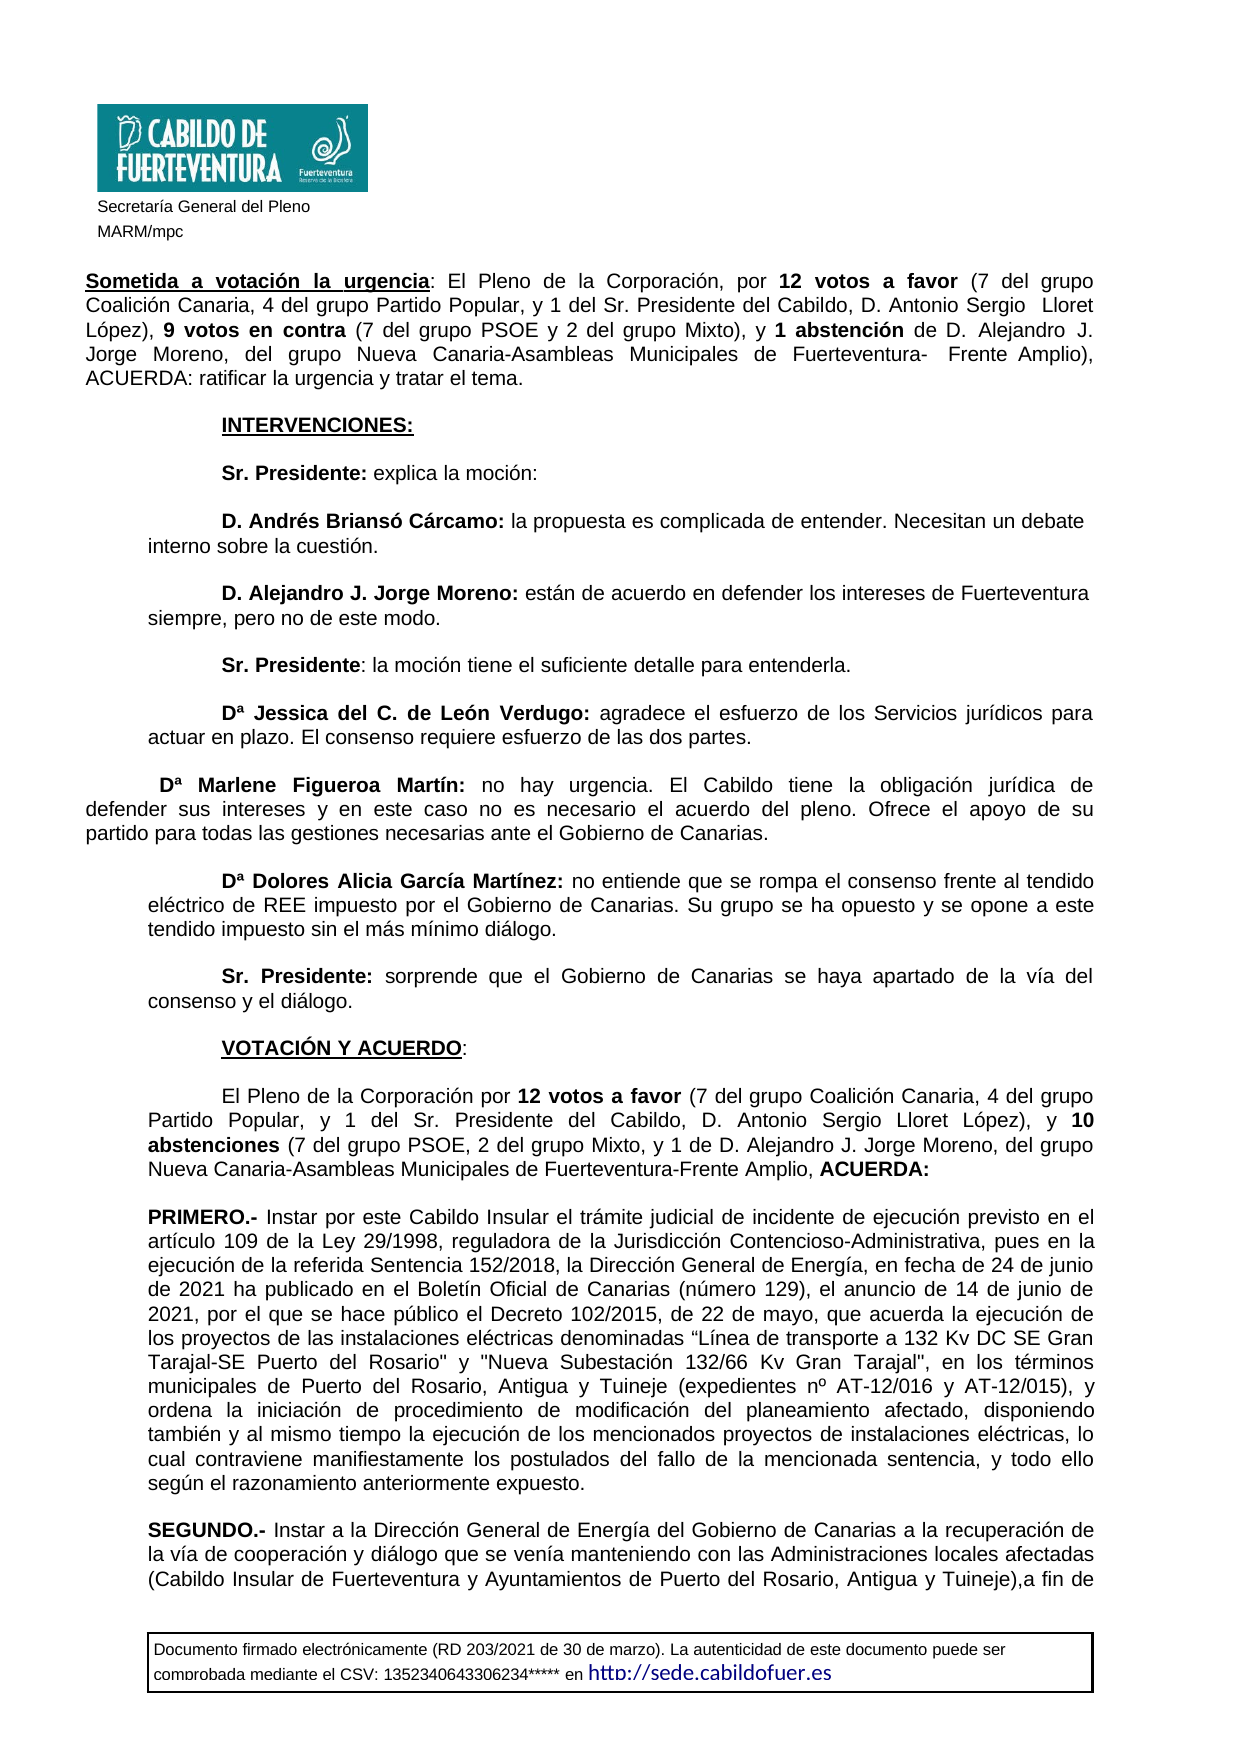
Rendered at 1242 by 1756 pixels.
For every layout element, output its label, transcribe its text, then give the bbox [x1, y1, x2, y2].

subtitle Sr. Presidente: la moción tiene el suficiente detalle para entenderla. [221, 653, 1106, 677]
subtitle Sometida a votación la urgencia: El Pleno de la Corporación, por 12 votos a favor (7 del grupo Coalición Canaria, 4 del grupo Partido Popular, y 1 del Sr. Presidente del Cabildo, D. Antonio Sergio Lloret López), 9 votos en contra (7 del grupo PSOE y 2 del grupo Mixto), y 1 abstención de D. Alejandro J. Jorge Moreno, del grupo Nueva Canaria-Asambleas Municipales de Fuerteventura- Frente Amplio), ACUERDA: ratificar la urgencia y tratar el tema. [85, 269, 1094, 390]
text VOTACIÓN Y ACUERDO: [221, 1036, 1106, 1060]
text Sr. Presidente: sorprende que el Gobierno de Canarias se haya apartado de la vía del consenso y el diálogo. [148, 964, 1094, 1013]
text D. Andrés Briansó Cárcamo: la propuesta es complicada de entender. Necesitan un debate interno sobre la cuestión. [148, 509, 1085, 557]
text Dª Dolores Alicia García Martínez: no entiende que se rompa el consenso frente al tendido eléctrico de REE impuesto por el Gobierno de Canarias. Su grupo se ha opuesto y se opone a este tendido impuesto sin el más mínimo diálogo. [148, 869, 1094, 941]
text SEGUNDO.- Instar a la Dirección General de Energía del Gobierno de Canarias a la recuperación de la vía de cooperación y diálogo que se venía manteniendo con las Administraciones locales afectadas (Cabildo Insular de Fuerteventura y Ayuntamientos de Puerto del Rosario, Antigua y Tuineje),a fin de [148, 1518, 1094, 1591]
text Dª Jessica del C. de León Verdugo: agradece el esfuerzo de los Servicios jurídicos para actuar en plazo. El consenso requiere esfuerzo de las dos partes. [148, 701, 1094, 749]
subtitle Dª Marlene Figueroa Martín: no hay urgencia. El Cabildo tiene la obligación jurídica de defender sus intereses y en este caso no es necesario el acuerdo del pleno. Ofrece el apoyo de su partido para todas las gestiones necesarias ante el Gobierno de Canarias. [85, 773, 1094, 845]
text INTERVENCIONES: [221, 413, 1106, 437]
text El Pleno de la Corporación por 12 votos a favor (7 del grupo Coalición Canaria, 4 del grupo Partido Popular, y 1 del Sr. Presidente del Cabildo, D. Antonio Sergio Lloret López), y 10 abstenciones (7 del grupo PSOE, 2 del grupo Mixto, y 1 de D. Alejandro J. Jorge Moreno, del grupo Nueva Canaria-Asambleas Municipales de Fuerteventura-Frente Amplio, ACUERDA: [148, 1084, 1094, 1181]
text PRIMERO.- Instar por este Cabildo Insular el trámite judicial de incidente de ejecución previsto en el artículo 109 de la Ley 29/1998, reguladora de la Jurisdicción Contencioso-Administrativa, pues en la ejecución de la referida Sentencia 152/2018, la Dirección General de Energía, en fecha de 24 de junio de 2021 ha publicado en el Boletín Oficial de Canarias (número 129), el anuncio de 14 de junio de 2021, por el que se hace público el Decreto 102/2015, de 22 de mayo, que acuerda la ejecución de los proyectos de las instalaciones eléctricas denominadas “Línea de transporte a 132 Kv DC SE Gran Tarajal-SE Puerto del Rosario" y "Nueva Subestación 132/66 Kv Gran Tarajal", en los términos municipales de Puerto del Rosario, Antigua y Tuineje (expedientes nº AT-12/016 y AT-12/015), y ordena la iniciación de procedimiento de modificación del planeamiento afectado, disponiendo también y al mismo tiempo la ejecución de los mencionados proyectos de instalaciones eléctricas, lo cual contraviene manifiestamente los postulados del fallo de la mencionada sentencia, y todo ello según el razonamiento anteriormente expuesto. [148, 1205, 1095, 1494]
text D. Alejandro J. Jorge Moreno: están de acuerdo en defender los intereses de Fuerteventura siempre, pero no de este modo. [148, 581, 1090, 629]
text Sr. Presidente: explica la moción: [221, 461, 1106, 485]
